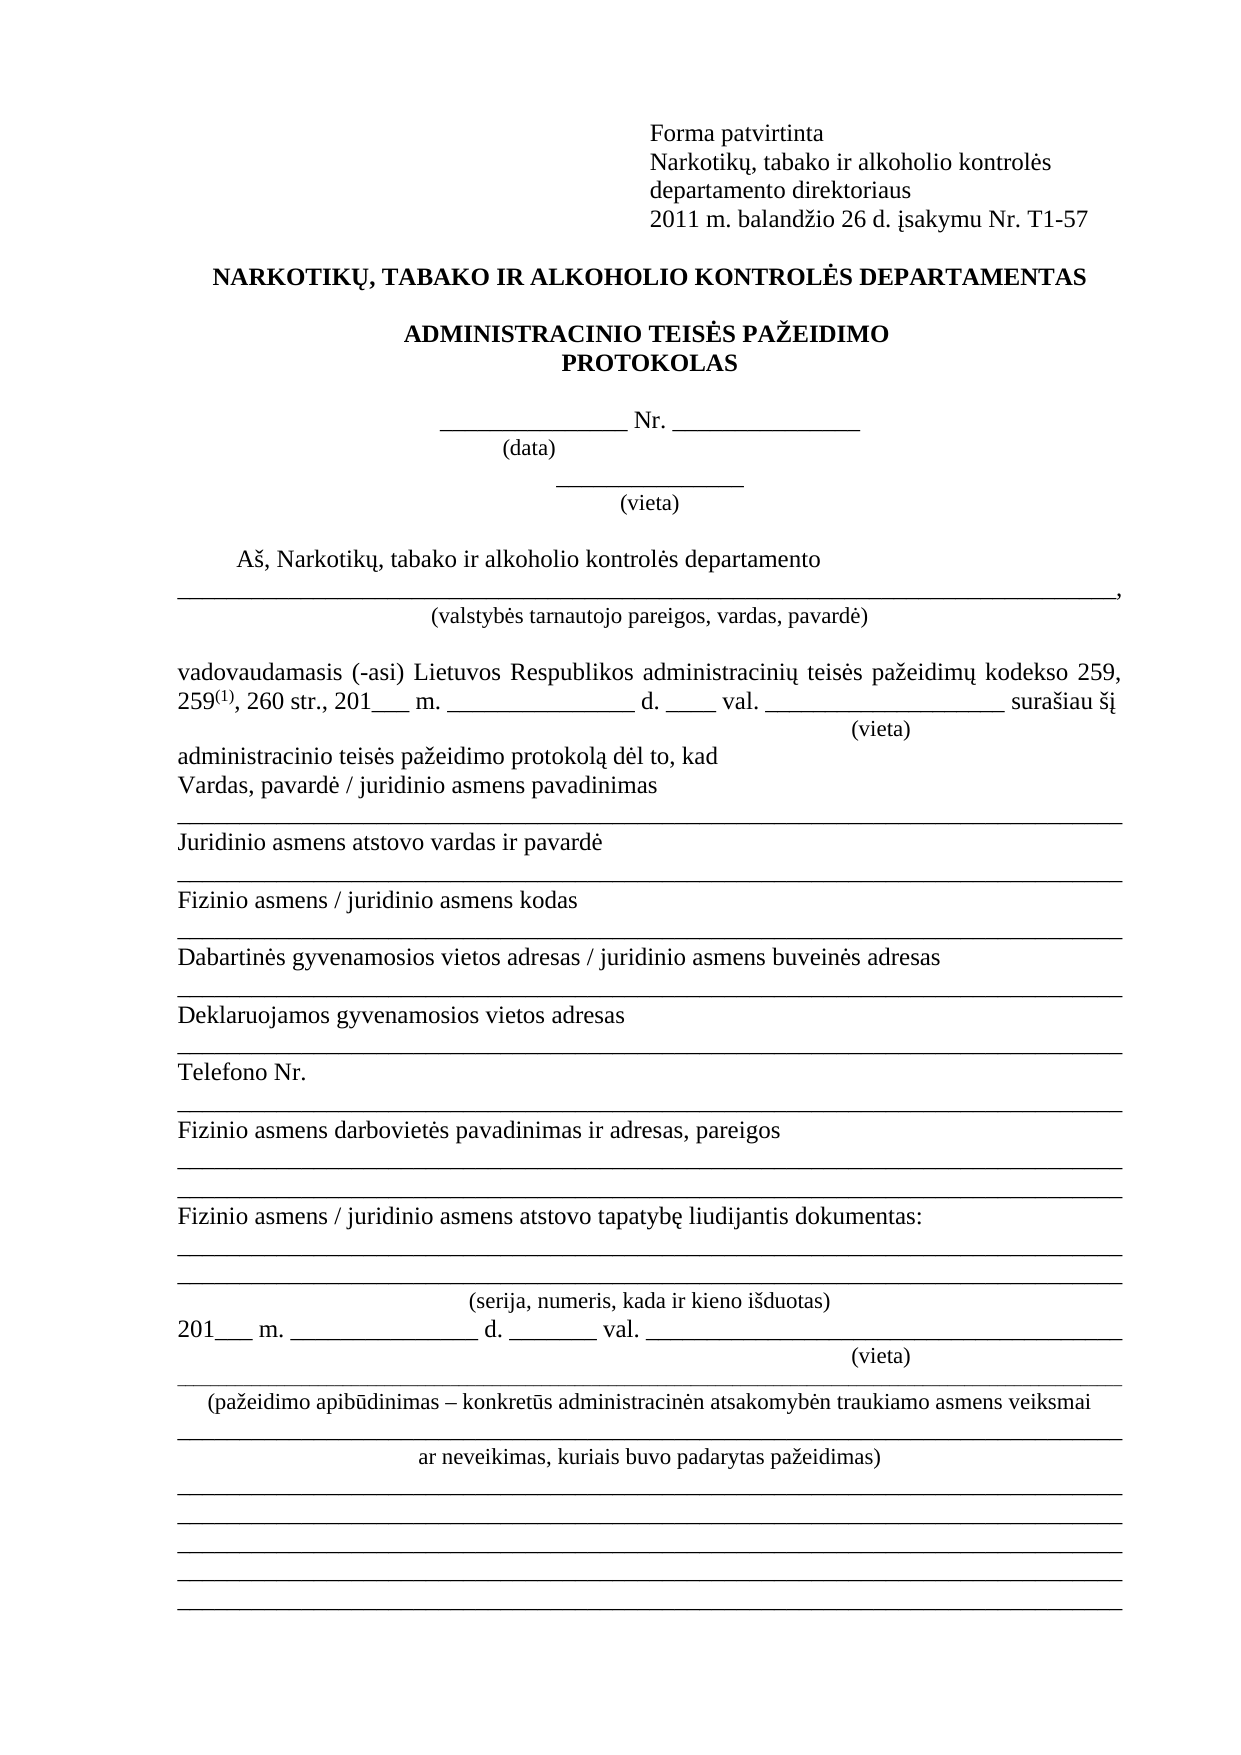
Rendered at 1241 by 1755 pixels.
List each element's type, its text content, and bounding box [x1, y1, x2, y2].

text (valstybės tarnautojo pareigos, vardas, pavardė) [177, 602, 1122, 628]
text _ [177, 1584, 1122, 1609]
text _ [177, 1527, 1122, 1552]
text (vieta) [177, 489, 1122, 516]
text Aš, Narkotikų, tabako ir alkoholio kontrolės departamento [177, 544, 1122, 573]
text _ [177, 1086, 1122, 1111]
text administracinio teisės pažeidimo protokolą dėl to, kad [177, 741, 1122, 770]
text (data) [502, 434, 1122, 461]
text _ [177, 1369, 1122, 1388]
text _ [177, 1414, 1122, 1439]
text _______________ [177, 461, 1122, 489]
text 201___ m. _______________ d. _______ val. [177, 1314, 1122, 1342]
text Juridinio asmens atstovo vardas ir pavardė [177, 827, 1122, 856]
text Narkotikų, tabako ir alkoholio kontrolės [649, 147, 1122, 176]
text _ [177, 971, 1122, 996]
text (serija, numeris, kada ir kieno išduotas) [177, 1287, 1122, 1314]
text _______________ Nr. _______________ [177, 406, 1122, 434]
text ADMINISTRACINIO TEISĖS PAŽEIDIMO PROTOKOLAS [177, 319, 1122, 377]
text _ , [177, 573, 1122, 602]
text vadovaudamasis (-asi) Lietuvos Respublikos administracinių teisės pažeidimų kodekso 259, 259(1), 260 str., 201___ m. _______________ d. ____ val. surašiau šį [177, 657, 1122, 715]
text Forma patvirtinta [649, 118, 1122, 147]
text _ [177, 1556, 1122, 1580]
text _ [177, 1143, 1122, 1168]
text NARKOTIKŲ, TABAKO IR ALKOHOLIO KONTROLĖS DEPARTAMENTAS [177, 262, 1122, 291]
text departamento direktoriaus [649, 176, 1122, 204]
text _ [177, 1230, 1122, 1255]
text (pažeidimo apibūdinimas – konkretūs administracinėn atsakomybėn traukiamo asmens veiksmai [177, 1388, 1122, 1414]
text Fizinio asmens / juridinio asmens kodas [177, 885, 1122, 913]
text _ [177, 1172, 1122, 1197]
text Deklaruojamos gyvenamosios vietos adresas [177, 1000, 1122, 1028]
text _ [177, 913, 1122, 938]
text _ [177, 1498, 1122, 1523]
text Fizinio asmens / juridinio asmens atstovo tapatybę liudijantis dokumentas: [177, 1201, 1122, 1230]
text _ [177, 1028, 1122, 1053]
text (vieta) [640, 1342, 1122, 1369]
text ar neveikimas, kuriais buvo padarytas pažeidimas) [177, 1443, 1122, 1469]
text 2011 m. balandžio 26 d. įsakymu Nr. T1-57 [649, 204, 1122, 233]
text _ [177, 798, 1122, 823]
text Dabartinės gyvenamosios vietos adresas / juridinio asmens buveinės adresas [177, 942, 1122, 971]
text _ [177, 1258, 1122, 1283]
text (vieta) [640, 715, 1122, 741]
text Telefono Nr. [177, 1057, 1122, 1086]
text _ [177, 856, 1122, 881]
text Vardas, pavardė / juridinio asmens pavadinimas [177, 770, 1122, 798]
text _ [177, 1469, 1122, 1494]
text Fizinio asmens darbovietės pavadinimas ir adresas, pareigos [177, 1115, 1122, 1143]
